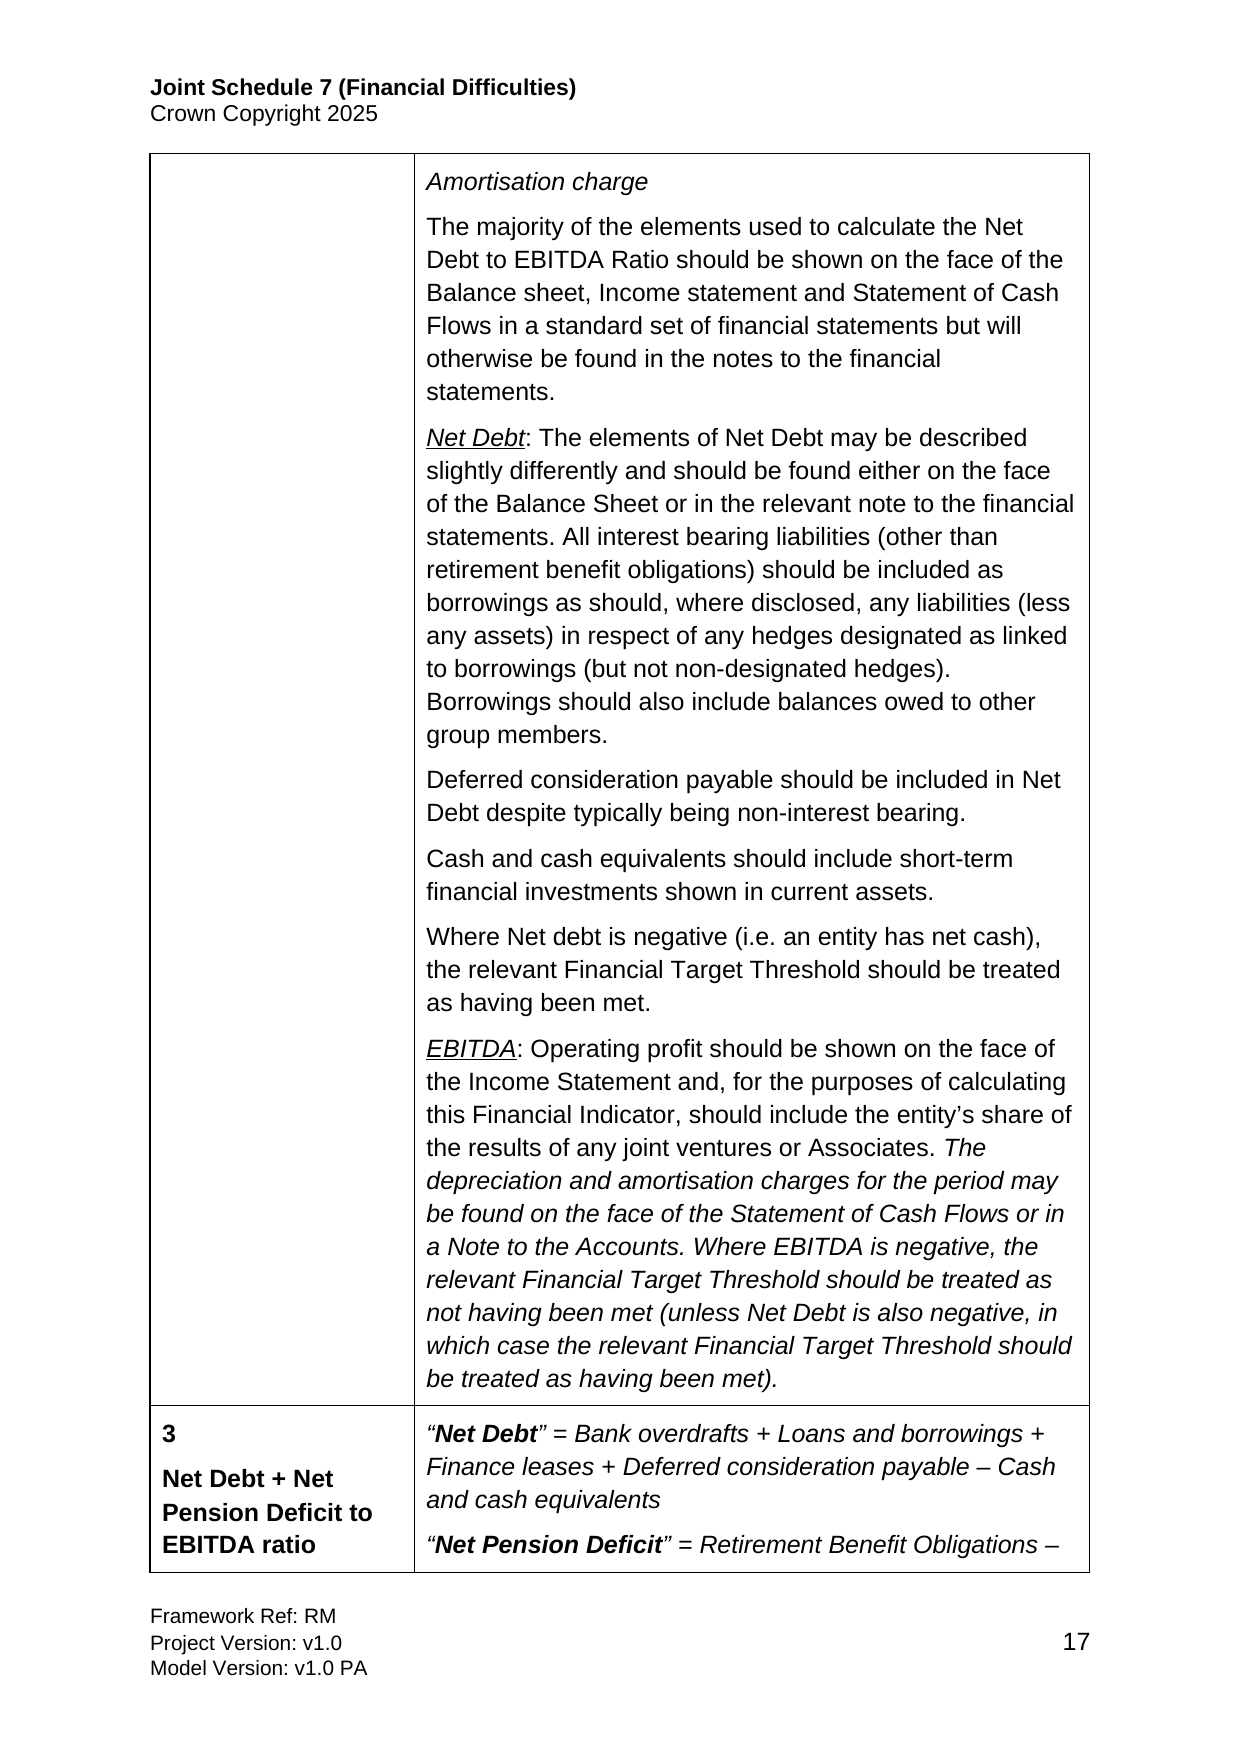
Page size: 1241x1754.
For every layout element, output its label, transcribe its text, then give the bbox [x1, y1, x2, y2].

table_cell Amortisation charge The majority of the elements used to calculate the Net Debt to EBITDA Ratio should be shown on the face of the Balance sheet, Income statement and Statement of Cash Flows in a standard set of financial statements but will otherwise be found in the notes to the financial statements. Net Debt: The elements of Net Debt may be described slightly differently and should be found either on the face of the Balance Sheet or in the relevant note to the financial statements. All interest bearing liabilities (other than retirement benefit obligations) should be included as borrowings as should, where disclosed, any liabilities (less any assets) in respect of any hedges designated as linked to borrowings (but not non-designated hedges). Borrowings should also include balances owed to other group members. Deferred consideration payable should be included in Net Debt despite typically being non-interest bearing. Cash and cash equivalents should include short-term financial investments shown in current assets. Where Net debt is negative (i.e. an entity has net cash), the relevant Financial Target Threshold should be treated as having been met. EBITDA: Operating profit should be shown on the face of the Income Statement and, for the purposes of calculating this Financial Indicator, should include the entity’s share of the results of any joint ventures or Associates. The depreciation and amortisation charges for the period may be found on the face of the Statement of Cash Flows or in a Note to the Accounts. Where EBITDA is negative, the relevant Financial Target Threshold should be treated as not having been met (unless Net Debt is also negative, in which case the relevant Financial Target Threshold should be treated as having been met). [415, 154, 1089, 1405]
table_cell “Net Debt” = Bank overdrafts + Loans and borrowings + Finance leases + Deferred consideration payable – Cash and cash equivalents “Net Pension Deficit” = Retirement Benefit Obligations – [415, 1406, 1089, 1572]
table_cell [151, 154, 414, 1405]
table_cell 3 Net Debt + Net Pension Deficit to EBITDA ratio [151, 1406, 414, 1572]
